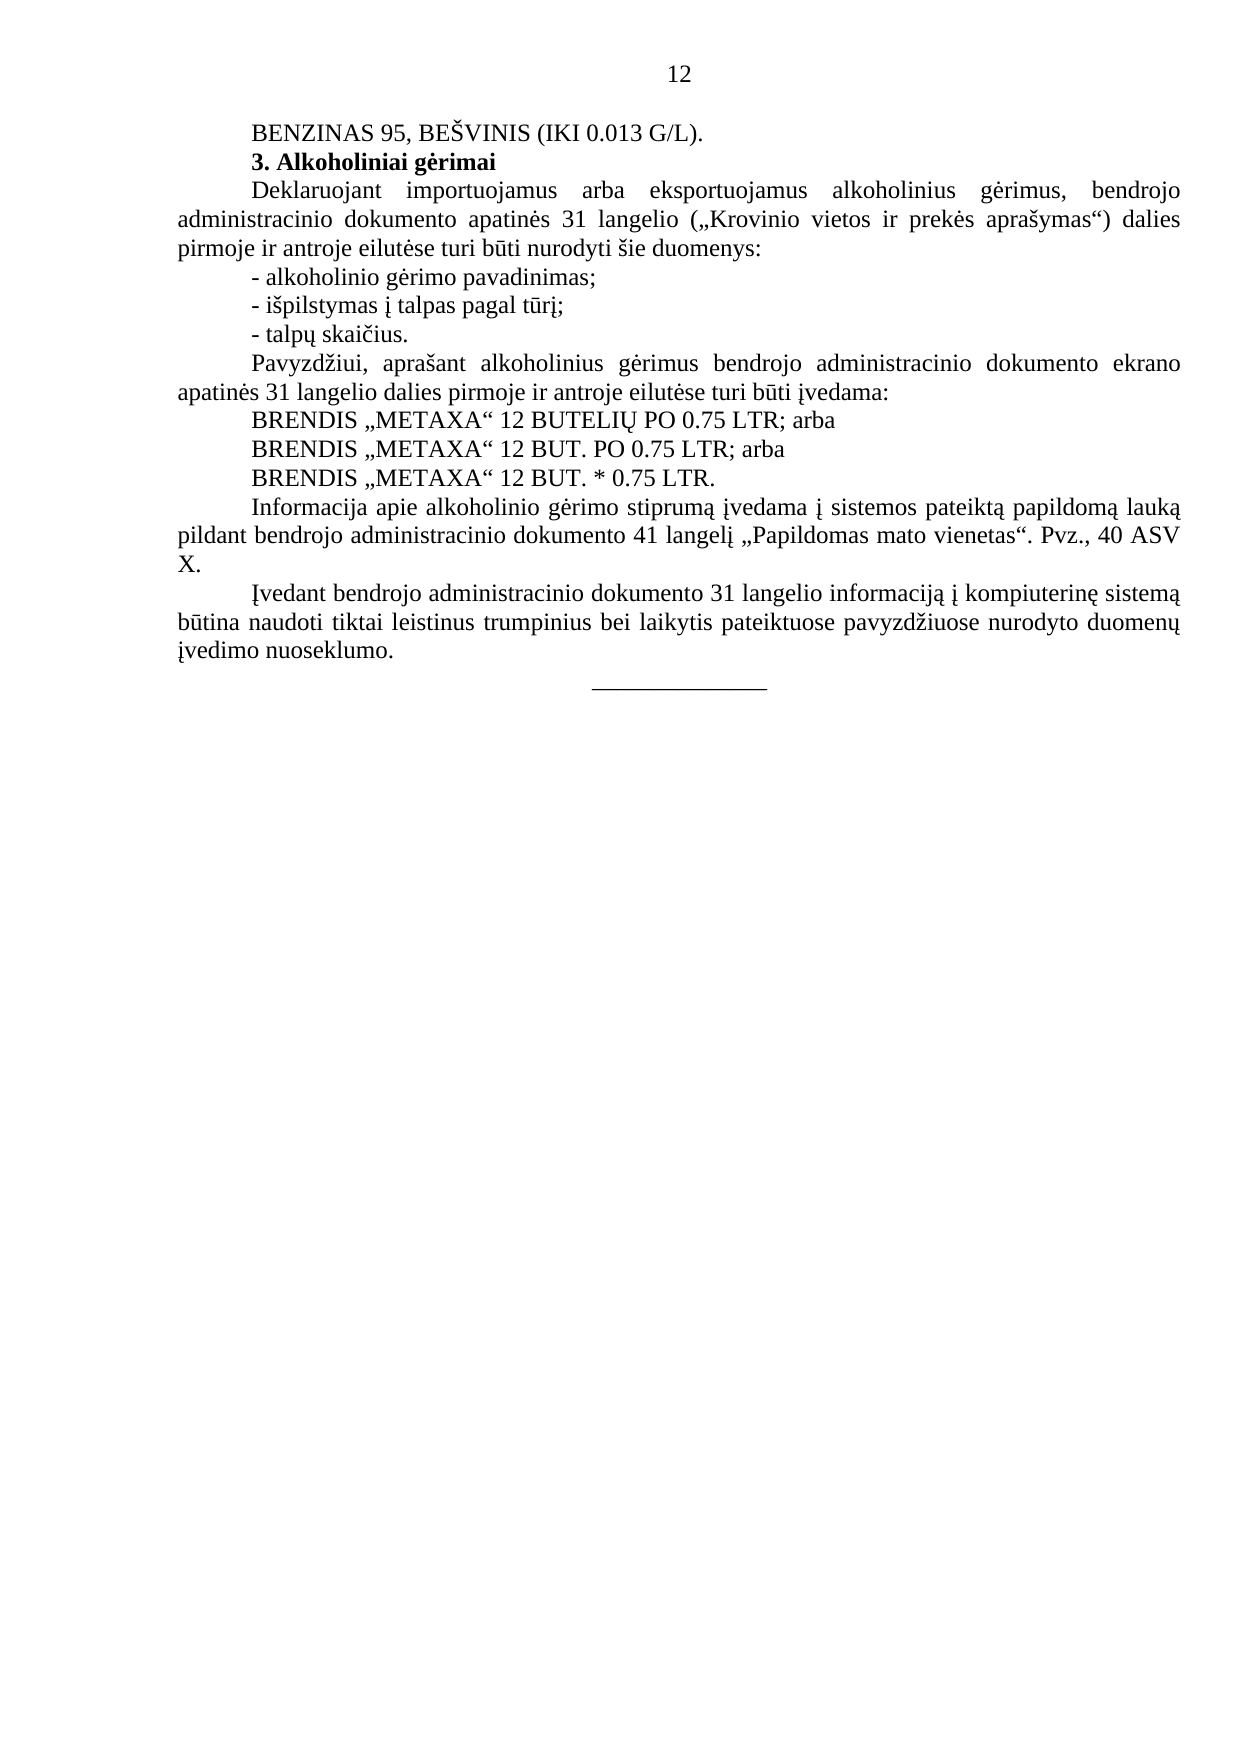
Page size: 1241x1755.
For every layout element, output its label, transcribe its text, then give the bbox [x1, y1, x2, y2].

text - alkoholinio gėrimo pavadinimas; [177, 262, 1181, 291]
text Pavyzdžiui, aprašant alkoholinius gėrimus bendrojo administracinio dokumento ekrano apatinės 31 langelio dalies pirmoje ir antroje eilutėse turi būti įvedama: [177, 348, 1181, 406]
text Informacija apie alkoholinio gėrimo stiprumą įvedama į sistemos pateiktą papildomą lauką pildant bendrojo administracinio dokumento 41 langelį „Papildomas mato vienetas“. Pvz., 40 ASV X. [177, 492, 1181, 578]
text BRENDIS „METAXA“ 12 BUT. PO 0.75 LTR; arba [177, 434, 1181, 463]
text BENZINAS 95, BEŠVINIS (IKI 0.013 G/L). [177, 118, 1181, 147]
text BRENDIS „METAXA“ 12 BUT. * 0.75 LTR. [177, 463, 1181, 492]
text BRENDIS „METAXA“ 12 BUTELIŲ PO 0.75 LTR; arba [177, 406, 1181, 434]
text Įvedant bendrojo administracinio dokumento 31 langelio informaciją į kompiuterinę sistemą būtina naudoti tiktai leistinus trumpinius bei laikytis pateiktuose pavyzdžiuose nurodyto duomenų įvedimo nuoseklumo. [177, 578, 1181, 664]
text - talpų skaičius. [177, 319, 1181, 348]
text - išpilstymas į talpas pagal tūrį; [177, 291, 1181, 319]
text Deklaruojant importuojamus arba eksportuojamus alkoholinius gėrimus, bendrojo administracinio dokumento apatinės 31 langelio („Krovinio vietos ir prekės aprašymas“) dalies pirmoje ir antroje eilutėse turi būti nurodyti šie duomenys: [177, 176, 1181, 262]
text 3. Alkoholiniai gėrimai [177, 147, 1181, 176]
text ______________ [177, 664, 1181, 693]
